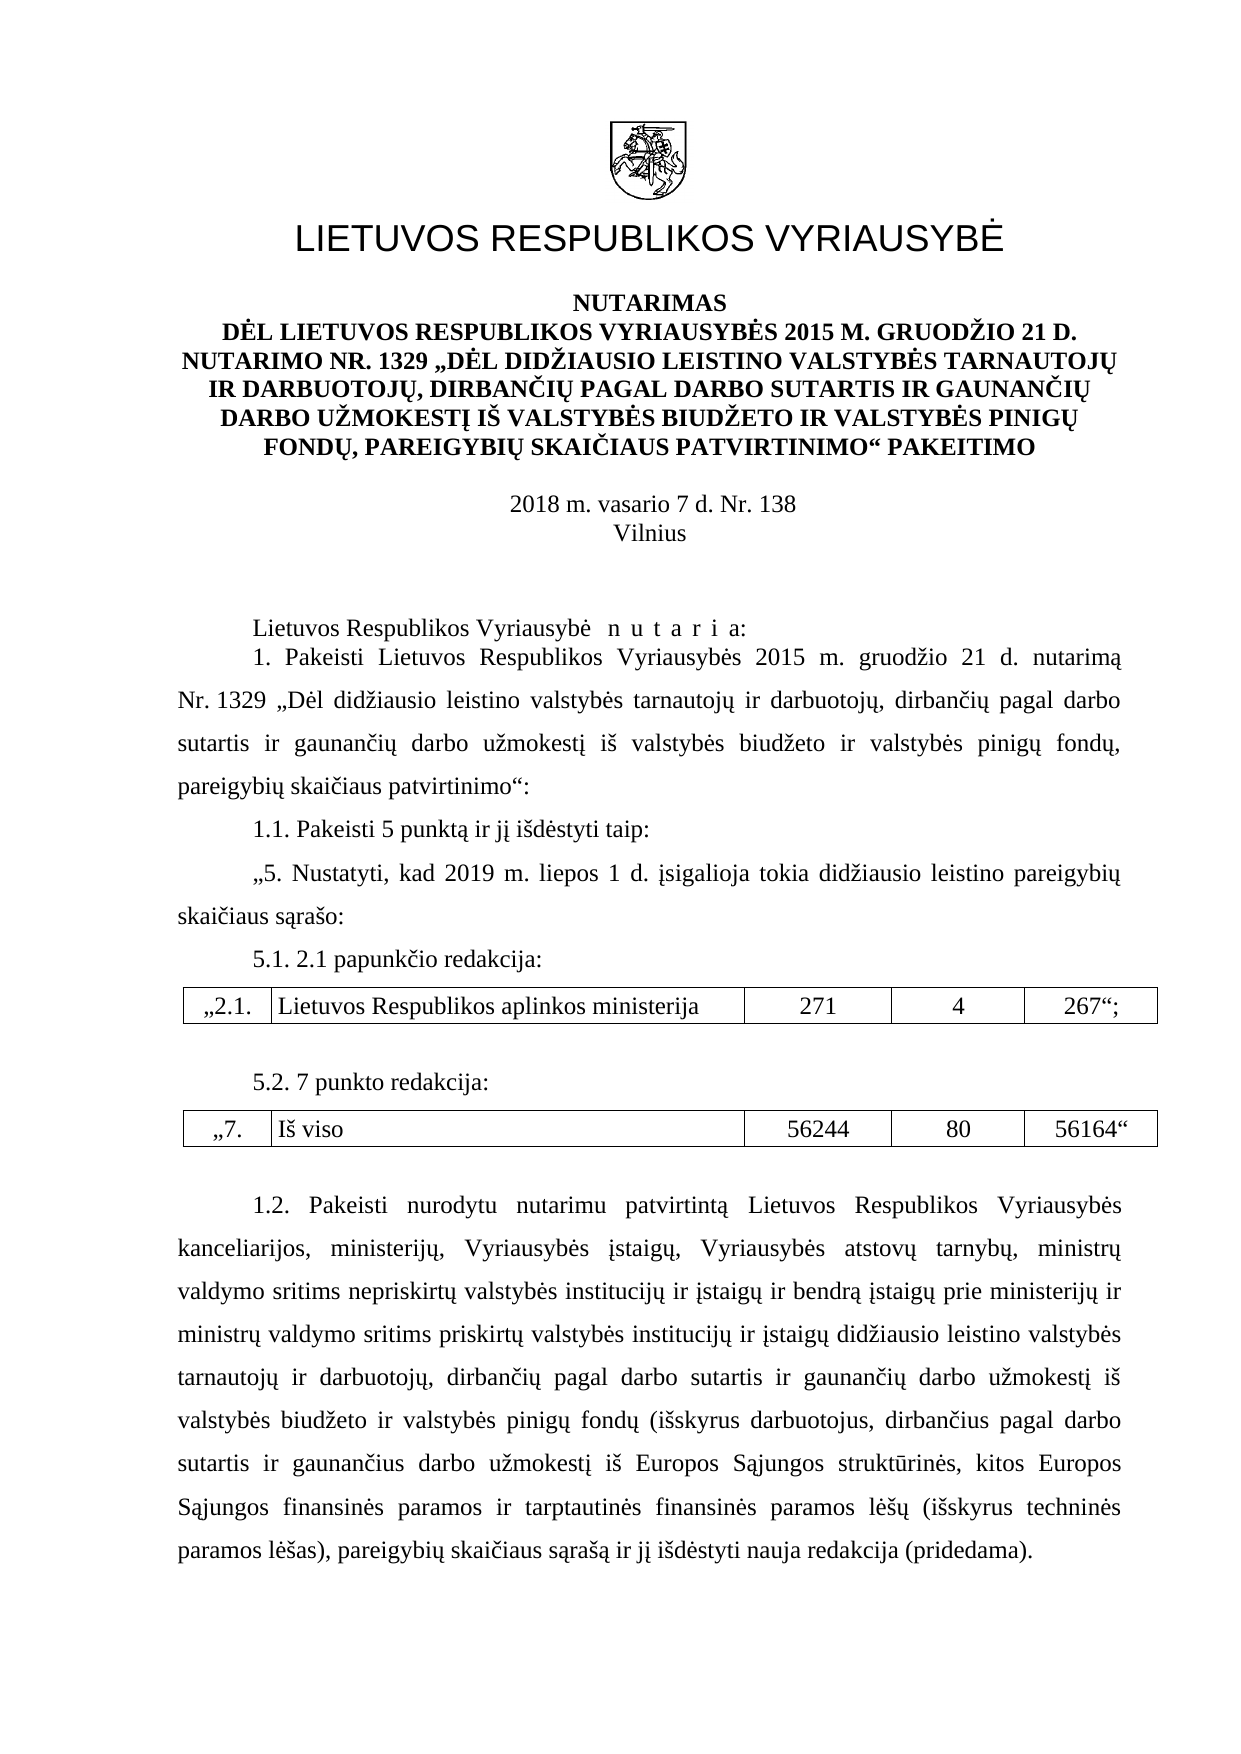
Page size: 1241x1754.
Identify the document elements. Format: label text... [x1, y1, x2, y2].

text nutarimas [177, 288, 1122, 317]
text 2018 m. vasario 7 d. Nr. 138 [177, 489, 1122, 518]
text 5.2. 7 punkto redakcija: [177, 1067, 1122, 1096]
text Lietuvos Respublikos Vyriausybė [177, 216, 1122, 259]
text Lietuvos Respublikos Vyriausybė nutaria: [177, 604, 1122, 642]
table_header Lietuvos Respublikos aplinkos ministerija [272, 988, 744, 1023]
text DĖL LIETUVOS RESPUBLIKOS VYRIAUSYBĖS 2015 M. GRUODŽIO 21 D. NUTARIMO NR. 1329 „DĖL DIDŽIAUSIO LEISTINO VALSTYBĖS TARNAUTOJŲ IR DARBUOTOJŲ, DIRBANČIŲ PAGAL DARBO SUTARTIS IR GAUNANČIŲ DARBO UŽMOKESTĮ IŠ VALSTYBĖS BIUDŽETO IR VALSTYBĖS PINIGŲ FONDŲ, PAREIGYBIŲ SKAIČIAUS PATVIRTINIMO“ PAKEITIMO [177, 317, 1122, 461]
table_header 80 [892, 1111, 1024, 1146]
table_header „7. [184, 1111, 271, 1146]
table_header 267“; [1025, 988, 1157, 1023]
table_header 271 [745, 988, 891, 1023]
table_header 56164“ [1025, 1111, 1157, 1146]
table_header 56244 [745, 1111, 891, 1146]
text 1.2. Pakeisti nurodytu nutarimu patvirtintą Lietuvos Respublikos Vyriausybės kanceliarijos, ministerijų, Vyriausybės įstaigų, Vyriausybės atstovų tarnybų, ministrų valdymo sritims nepriskirtų valstybės institucijų ir įstaigų ir bendrą įstaigų prie ministerijų ir ministrų valdymo sritims priskirtų valstybės institucijų ir įstaigų didžiausio leistino valstybės tarnautojų ir darbuotojų, dirbančių pagal darbo sutartis ir gaunančių darbo užmokestį iš valstybės biudžeto ir valstybės pinigų fondų (išskyrus darbuotojus, dirbančius pagal darbo sutartis ir gaunančius darbo užmokestį iš Europos Sąjungos struktūrinės, kitos Europos Sąjungos finansinės paramos ir tarptautinės finansinės paramos lėšų (išskyrus techninės paramos lėšas), pareigybių skaičiaus sąrašą ir jį išdėstyti nauja redakcija (pridedama). [177, 1190, 1122, 1563]
text 1. Pakeisti Lietuvos Respublikos Vyriausybės 2015 m. gruodžio 21 d. nutarimą Nr. 1329 „Dėl didžiausio leistino valstybės tarnautojų ir darbuotojų, dirbančių pagal darbo sutartis ir gaunančių darbo užmokestį iš valstybės biudžeto ir valstybės pinigų fondų, pareigybių skaičiaus patvirtinimo“: [177, 642, 1122, 800]
text 5.1. 2.1 papunkčio redakcija: [177, 944, 1122, 973]
text 1.1. Pakeisti 5 punktą ir jį išdėstyti taip: [177, 814, 1122, 843]
text Vilnius [177, 518, 1122, 547]
table_header Iš viso [272, 1111, 744, 1146]
table_header „2.1. [184, 988, 271, 1023]
text „5. Nustatyti, kad 2019 m. liepos 1 d. įsigalioja tokia didžiausio leistino pareigybių skaičiaus sąrašo: [177, 858, 1122, 929]
table_header 4 [892, 988, 1024, 1023]
